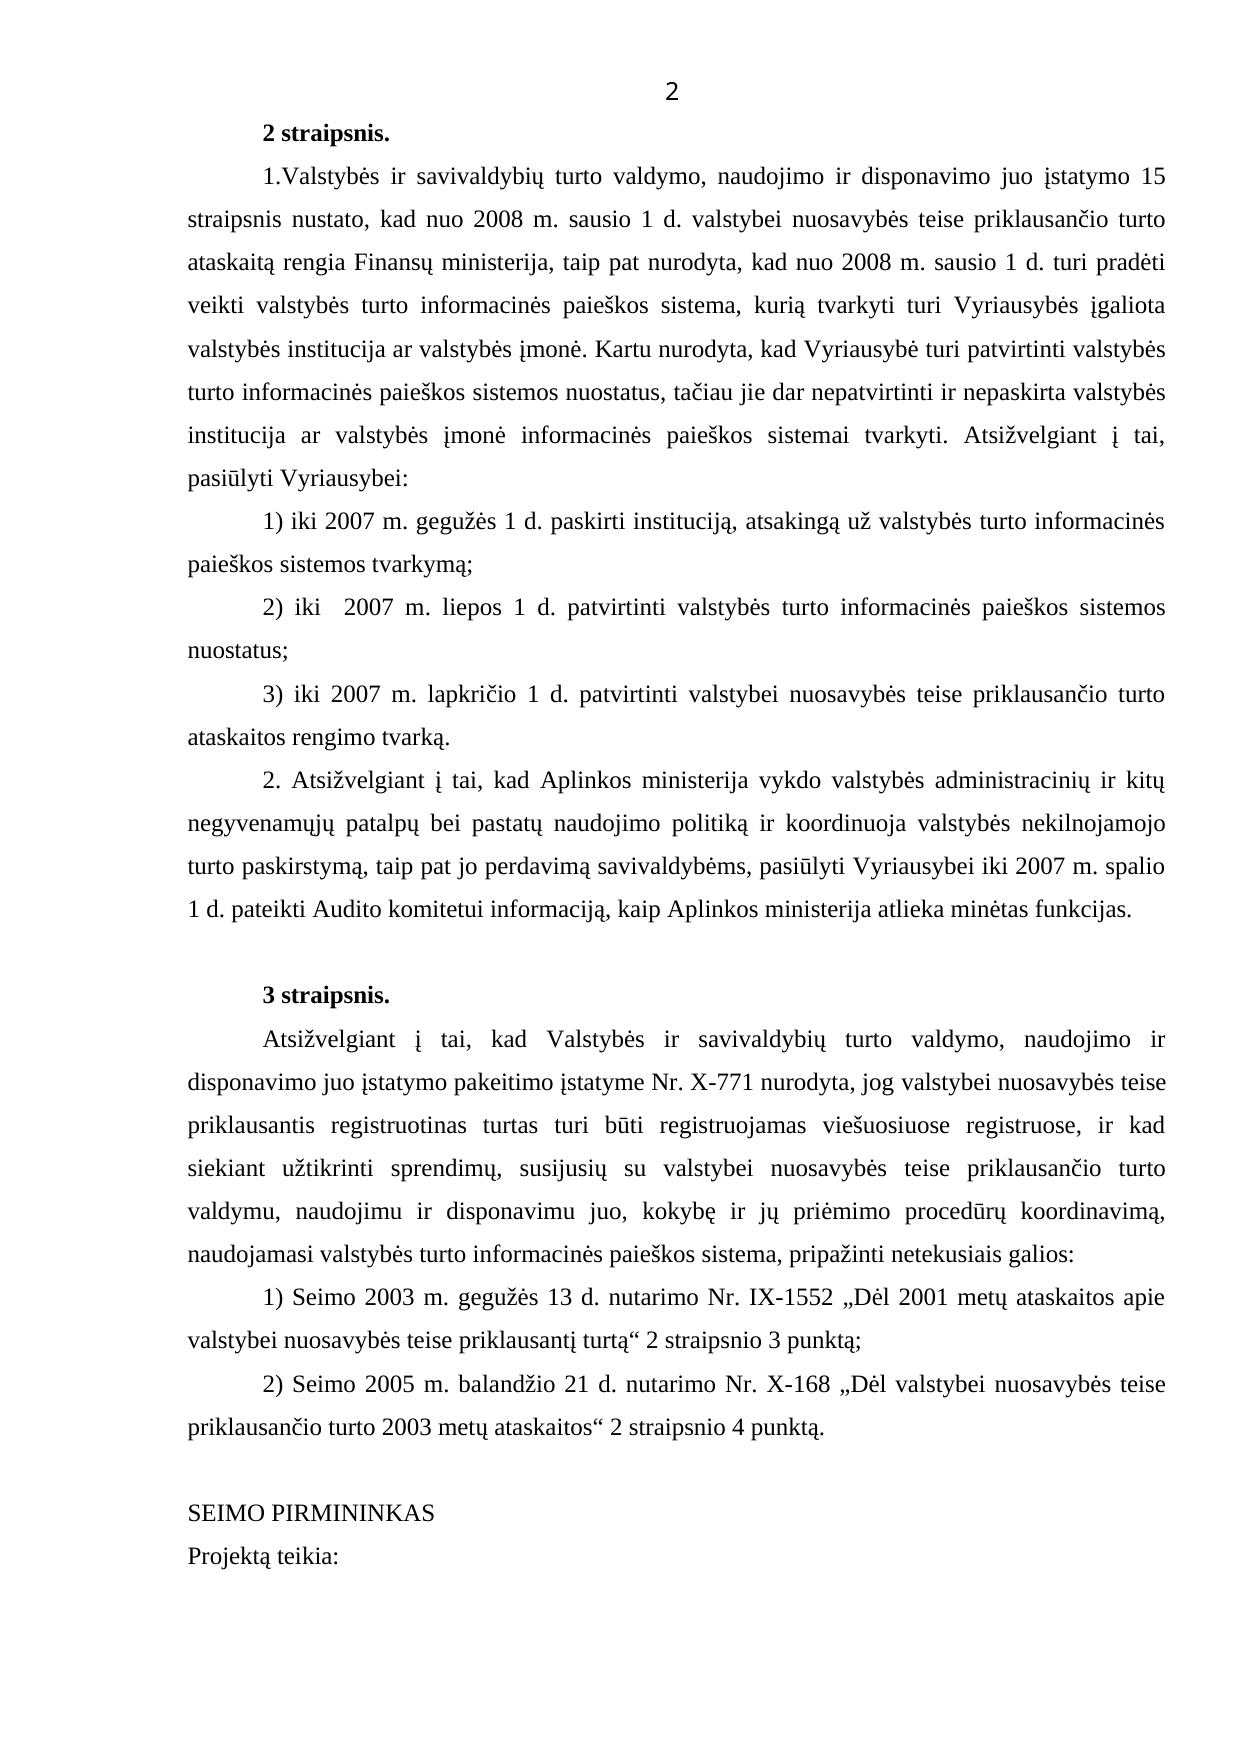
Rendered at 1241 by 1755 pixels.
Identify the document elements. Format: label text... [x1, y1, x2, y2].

text 2) Seimo 2005 m. balandžio 21 d. nutarimo Nr. X-168 „Dėl valstybei nuosavybės teise priklausančio turto 2003 metų ataskaitos“ 2 straipsnio 4 punktą. [187, 1369, 1167, 1441]
text 2) iki 2007 m. liepos 1 d. patvirtinti valstybės turto informacinės paieškos sistemos nuostatus; [187, 592, 1167, 664]
text 1) Seimo 2003 m. gegužės 13 d. nutarimo Nr. IX-1552 „Dėl 2001 metų ataskaitos apie valstybei nuosavybės teise priklausantį turtą“ 2 straipsnio 3 punktą; [187, 1282, 1167, 1354]
text 2. Atsižvelgiant į tai, kad Aplinkos ministerija vykdo valstybės administracinių ir kitų negyvenamųjų patalpų bei pastatų naudojimo politiką ir koordinuoja valstybės nekilnojamojo turto paskirstymą, taip pat jo perdavimą savivaldybėms, pasiūlyti Vyriausybei iki 2007 m. spalio 1 d. pateikti Audito komitetui informaciją, kaip Aplinkos ministerija atlieka minėtas funkcijas. [187, 765, 1167, 923]
text 3 straipsnis. [187, 981, 1167, 1009]
text Projektą teikia: [187, 1541, 1167, 1570]
text 1.Valstybės ir savivaldybių turto valdymo, naudojimo ir disponavimo juo įstatymo 15 straipsnis nustato, kad nuo 2008 m. sausio 1 d. valstybei nuosavybės teise priklausančio turto ataskaitą rengia Finansų ministerija, taip pat nurodyta, kad nuo 2008 m. sausio 1 d. turi pradėti veikti valstybės turto informacinės paieškos sistema, kurią tvarkyti turi Vyriausybės įgaliota valstybės institucija ar valstybės įmonė. Kartu nurodyta, kad Vyriausybė turi patvirtinti valstybės turto informacinės paieškos sistemos nuostatus, tačiau jie dar nepatvirtinti ir nepaskirta valstybės institucija ar valstybės įmonė informacinės paieškos sistemai tvarkyti. Atsižvelgiant į tai, pasiūlyti Vyriausybei: [187, 161, 1167, 492]
text SEIMO PIRMININKAS [187, 1498, 1167, 1527]
text 1) iki 2007 m. gegužės 1 d. paskirti instituciją, atsakingą už valstybės turto informacinės paieškos sistemos tvarkymą; [187, 506, 1167, 578]
text 3) iki 2007 m. lapkričio 1 d. patvirtinti valstybei nuosavybės teise priklausančio turto ataskaitos rengimo tvarką. [187, 679, 1167, 751]
text Atsižvelgiant į tai, kad Valstybės ir savivaldybių turto valdymo, naudojimo ir disponavimo juo įstatymo pakeitimo įstatyme Nr. X-771 nurodyta, jog valstybei nuosavybės teise priklausantis registruotinas turtas turi būti registruojamas viešuosiuose registruose, ir kad siekiant užtikrinti sprendimų, susijusių su valstybei nuosavybės teise priklausančio turto valdymu, naudojimu ir disponavimu juo, kokybę ir jų priėmimo procedūrų koordinavimą, naudojamasi valstybės turto informacinės paieškos sistema, pripažinti netekusiais galios: [187, 1024, 1167, 1268]
text 2 straipsnis. [187, 118, 1167, 147]
